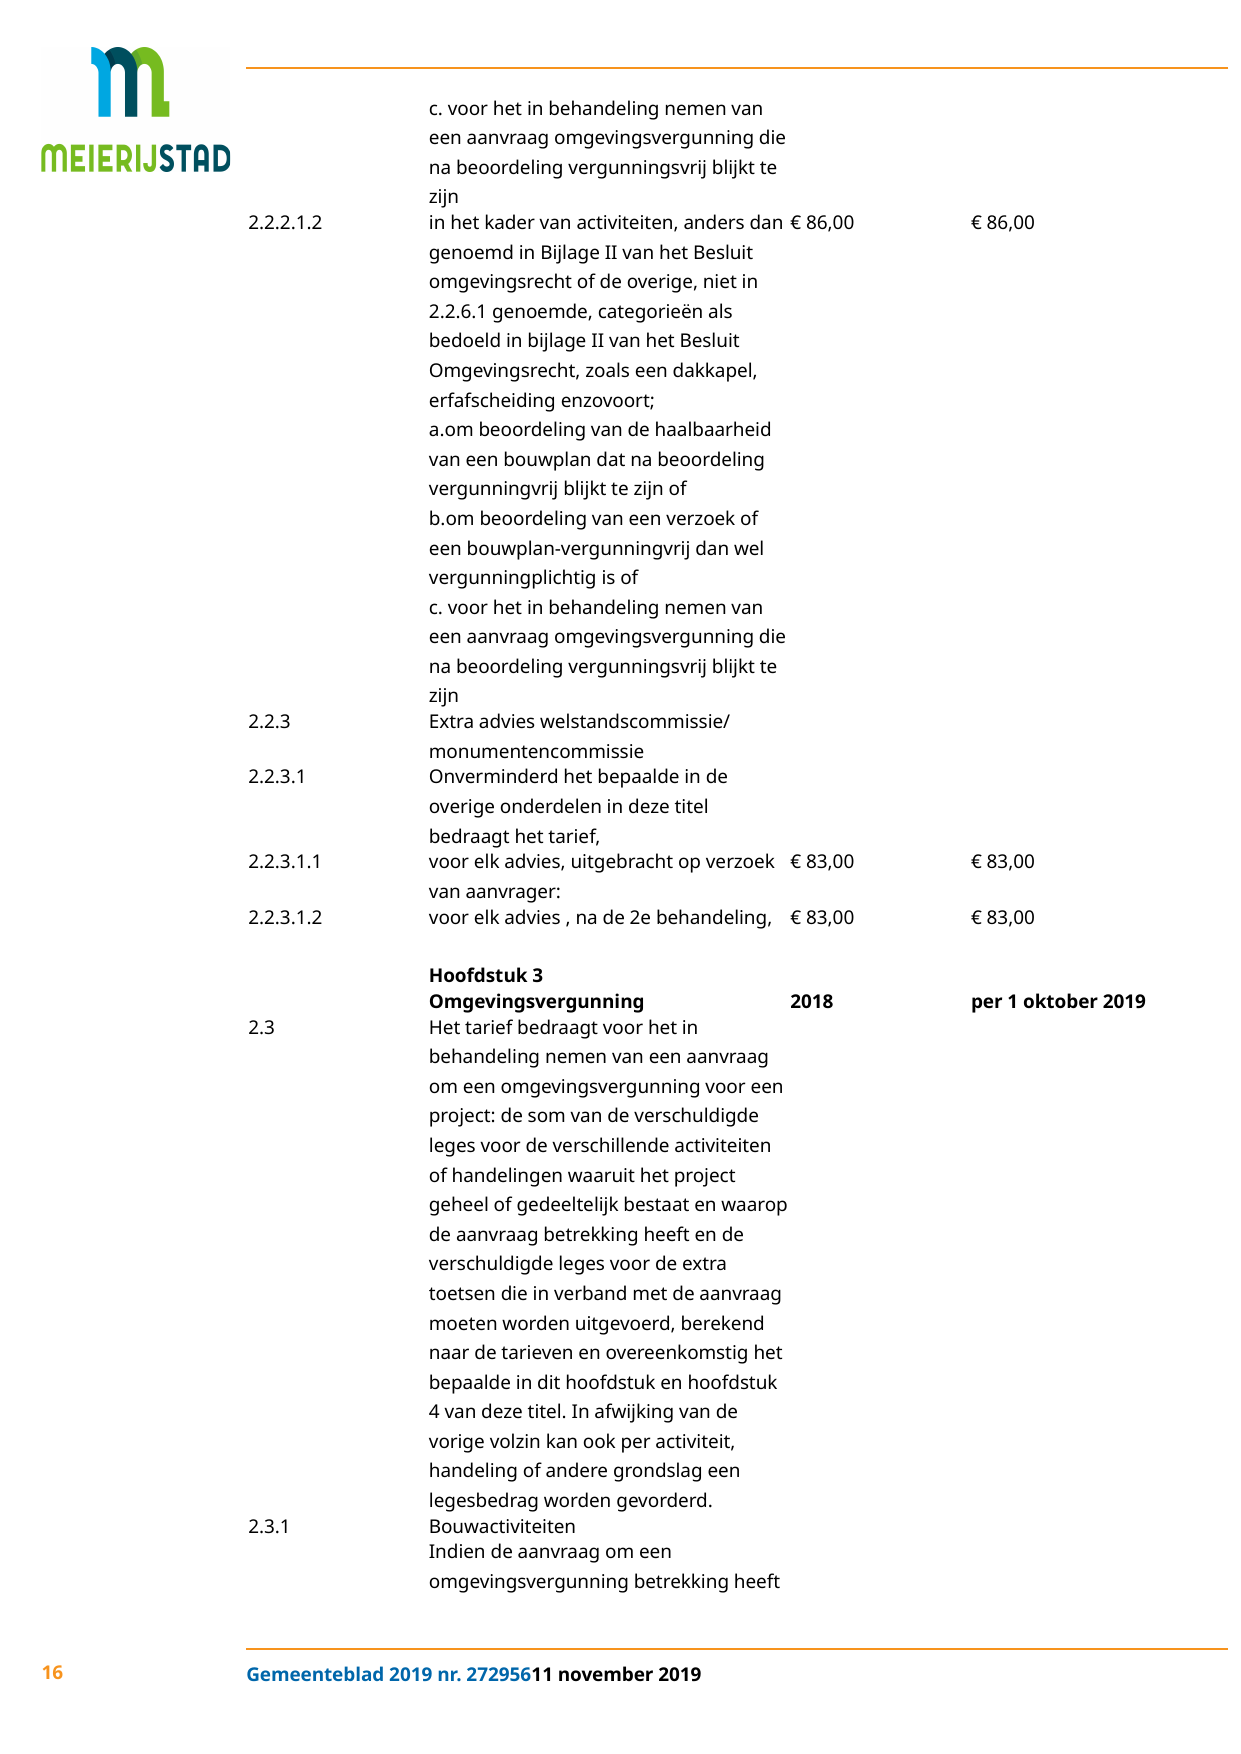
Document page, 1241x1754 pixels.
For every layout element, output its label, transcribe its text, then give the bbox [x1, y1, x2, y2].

table_cell 2018 [790, 988, 971, 1014]
table_cell [971, 1513, 1152, 1539]
picture [41, 47, 231, 172]
table_cell [790, 764, 971, 848]
table_cell € 83,00 [790, 849, 971, 904]
table_cell Extra advies welstandscommissie/ monumentencommissie [429, 708, 790, 764]
table_cell [248, 95, 429, 209]
table_cell per 1 oktober 2019 [971, 988, 1152, 1014]
table_cell Bouwactiviteiten [429, 1513, 790, 1539]
table_cell 2.3 [248, 1014, 429, 1513]
table_cell 2.3.1 [248, 1513, 429, 1539]
table_cell 2.2.3.1.1 [248, 849, 429, 904]
table_cell [248, 988, 429, 1014]
table_cell € 83,00 [790, 904, 971, 929]
table_cell [971, 1539, 1152, 1594]
table_cell Omgevingsvergunning [429, 988, 790, 1014]
table_cell 2.2.3.1 [248, 764, 429, 848]
table_cell c. voor het in behandeling nemen van een aanvraag omgevingsvergunning die na beoordeling vergunningsvrij blijkt te zijn [429, 95, 790, 209]
table_cell voor elk advies, uitgebracht op verzoek van aanvrager: [429, 849, 790, 904]
table_cell [971, 95, 1152, 209]
table_cell € 86,00 [971, 209, 1152, 708]
table_cell [971, 1014, 1152, 1513]
table_cell 2.2.3 [248, 708, 429, 764]
table_cell Indien de aanvraag om een omgevingsvergunning betrekking heeft [429, 1539, 790, 1594]
table_header [971, 963, 1152, 988]
table_cell [790, 1539, 971, 1594]
table_cell [790, 1513, 971, 1539]
table_cell € 83,00 [971, 849, 1152, 904]
table_cell [790, 708, 971, 764]
table_cell in het kader van activiteiten, anders dan genoemd in Bijlage II van het Besluit omgevingsrecht of de overige, niet in 2.2.6.1 genoemde, categorieën als bedoeld in bijlage II van het Besluit Omgevingsrecht, zoals een dakkapel, erfafscheiding enzovoort; a.om beoordeling van de haalbaarheid van een bouwplan dat na beoordeling vergunningvrij blijkt te zijn of b.om beoordeling van een verzoek of een bouwplan-vergunningvrij dan wel vergunningplichtig is of c. voor het in behandeling nemen van een aanvraag omgevingsvergunning die na beoordeling vergunningsvrij blijkt te zijn [429, 209, 790, 708]
table_cell [790, 95, 971, 209]
table_cell € 83,00 [971, 904, 1152, 929]
table_cell 2.2.2.1.2 [248, 209, 429, 708]
table_cell [971, 764, 1152, 848]
table_header [248, 963, 429, 988]
table_cell € 86,00 [790, 209, 971, 708]
table_cell voor elk advies , na de 2e behandeling, [429, 904, 790, 929]
table_cell Onverminderd het bepaalde in de overige onderdelen in deze titel bedraagt het tarief, [429, 764, 790, 848]
table_header [790, 963, 971, 988]
table_cell [790, 1014, 971, 1513]
table_cell 2.2.3.1.2 [248, 904, 429, 929]
table_cell [248, 1539, 429, 1594]
table_cell [971, 708, 1152, 764]
table_header Hoofdstuk 3 [429, 963, 790, 988]
table_cell Het tarief bedraagt voor het in behandeling nemen van een aanvraag om een omgevingsvergunning voor een project: de som van de verschuldigde leges voor de verschillende activiteiten of handelingen waaruit het project geheel of gedeeltelijk bestaat en waarop de aanvraag betrekking heeft en de verschuldigde leges voor de extra toetsen die in verband met de aanvraag moeten worden uitgevoerd, berekend naar de tarieven en overeenkomstig het bepaalde in dit hoofdstuk en hoofdstuk 4 van deze titel. In afwijking van de vorige volzin kan ook per activiteit, handeling of andere grondslag een legesbedrag worden gevorderd. [429, 1014, 790, 1513]
